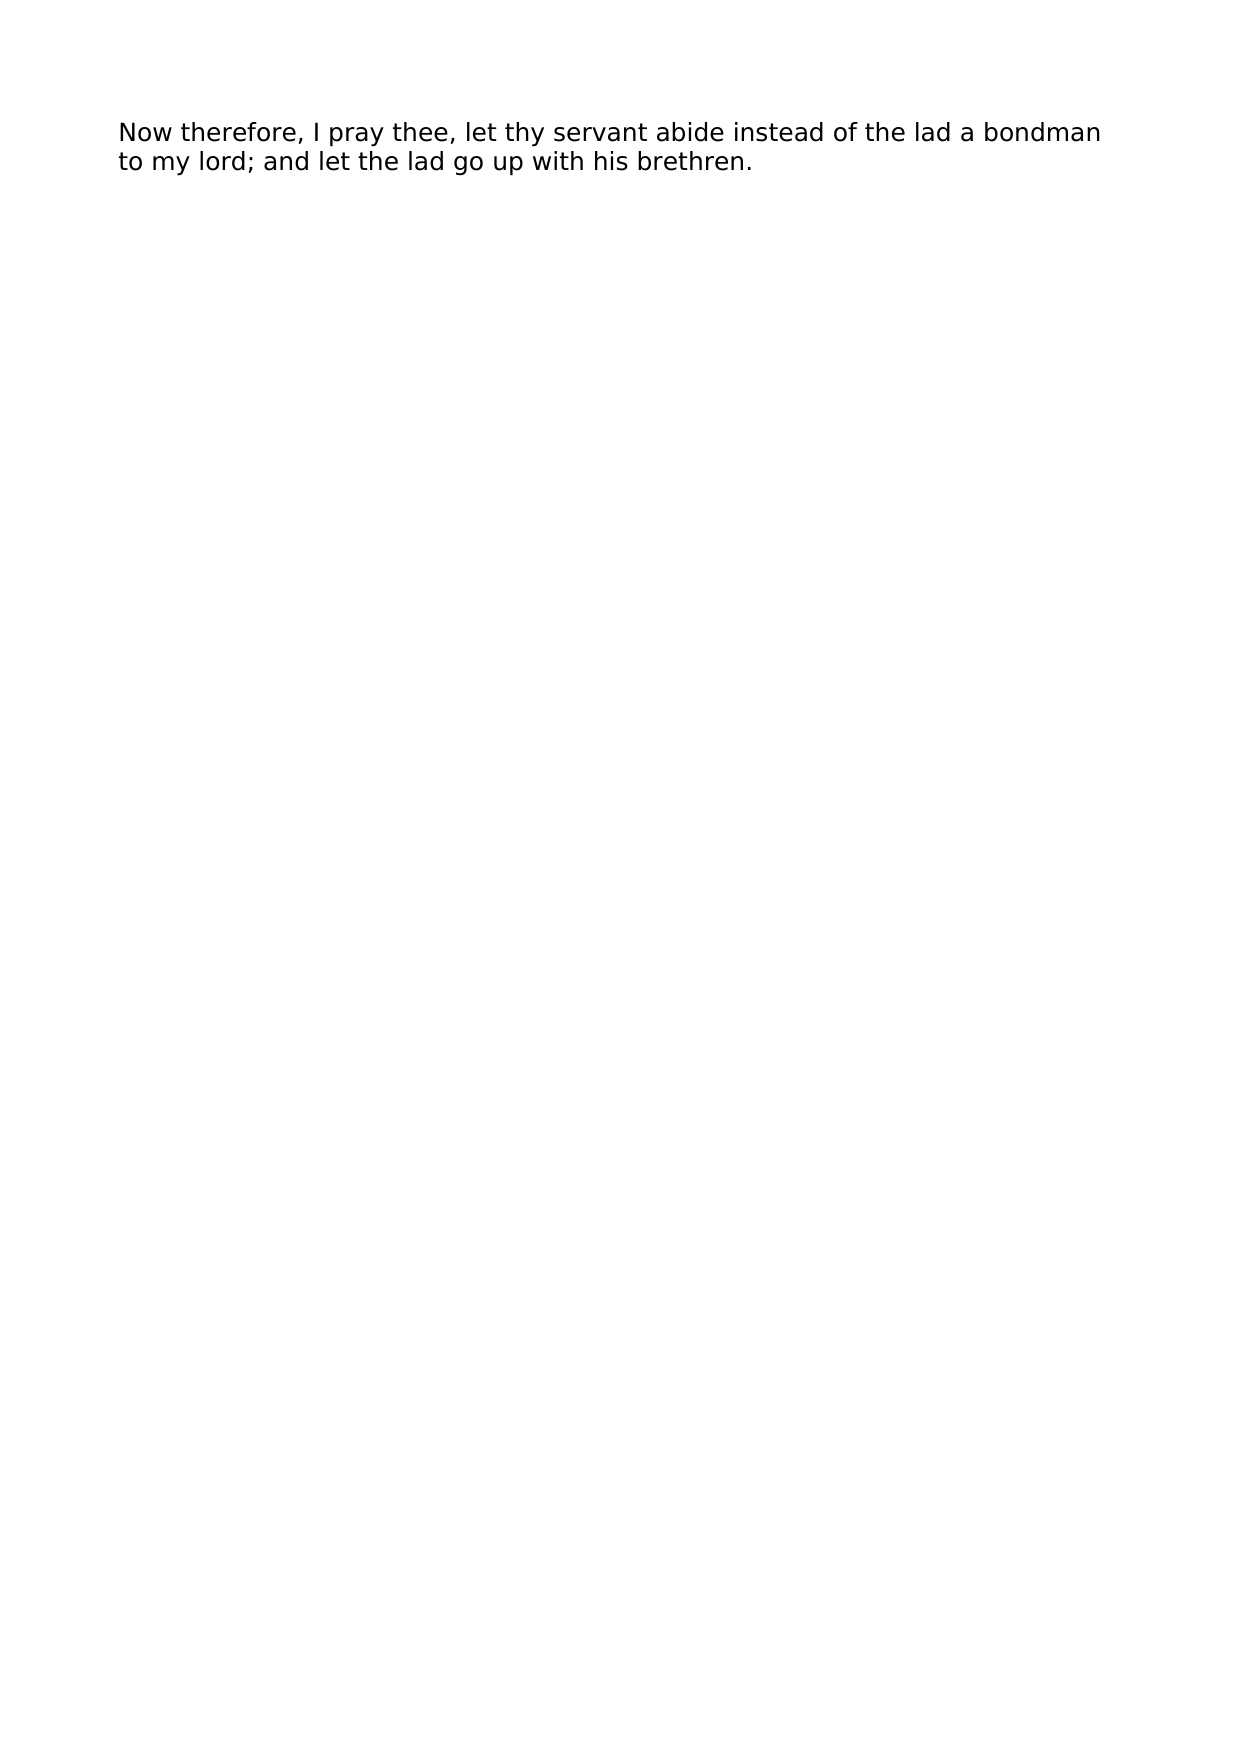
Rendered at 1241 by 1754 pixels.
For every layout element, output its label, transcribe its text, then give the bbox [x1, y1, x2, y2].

text Now therefore, I pray thee, let thy servant abide instead of the lad a bondman to my lord; and let the lad go up with his brethren. [118, 118, 1122, 176]
